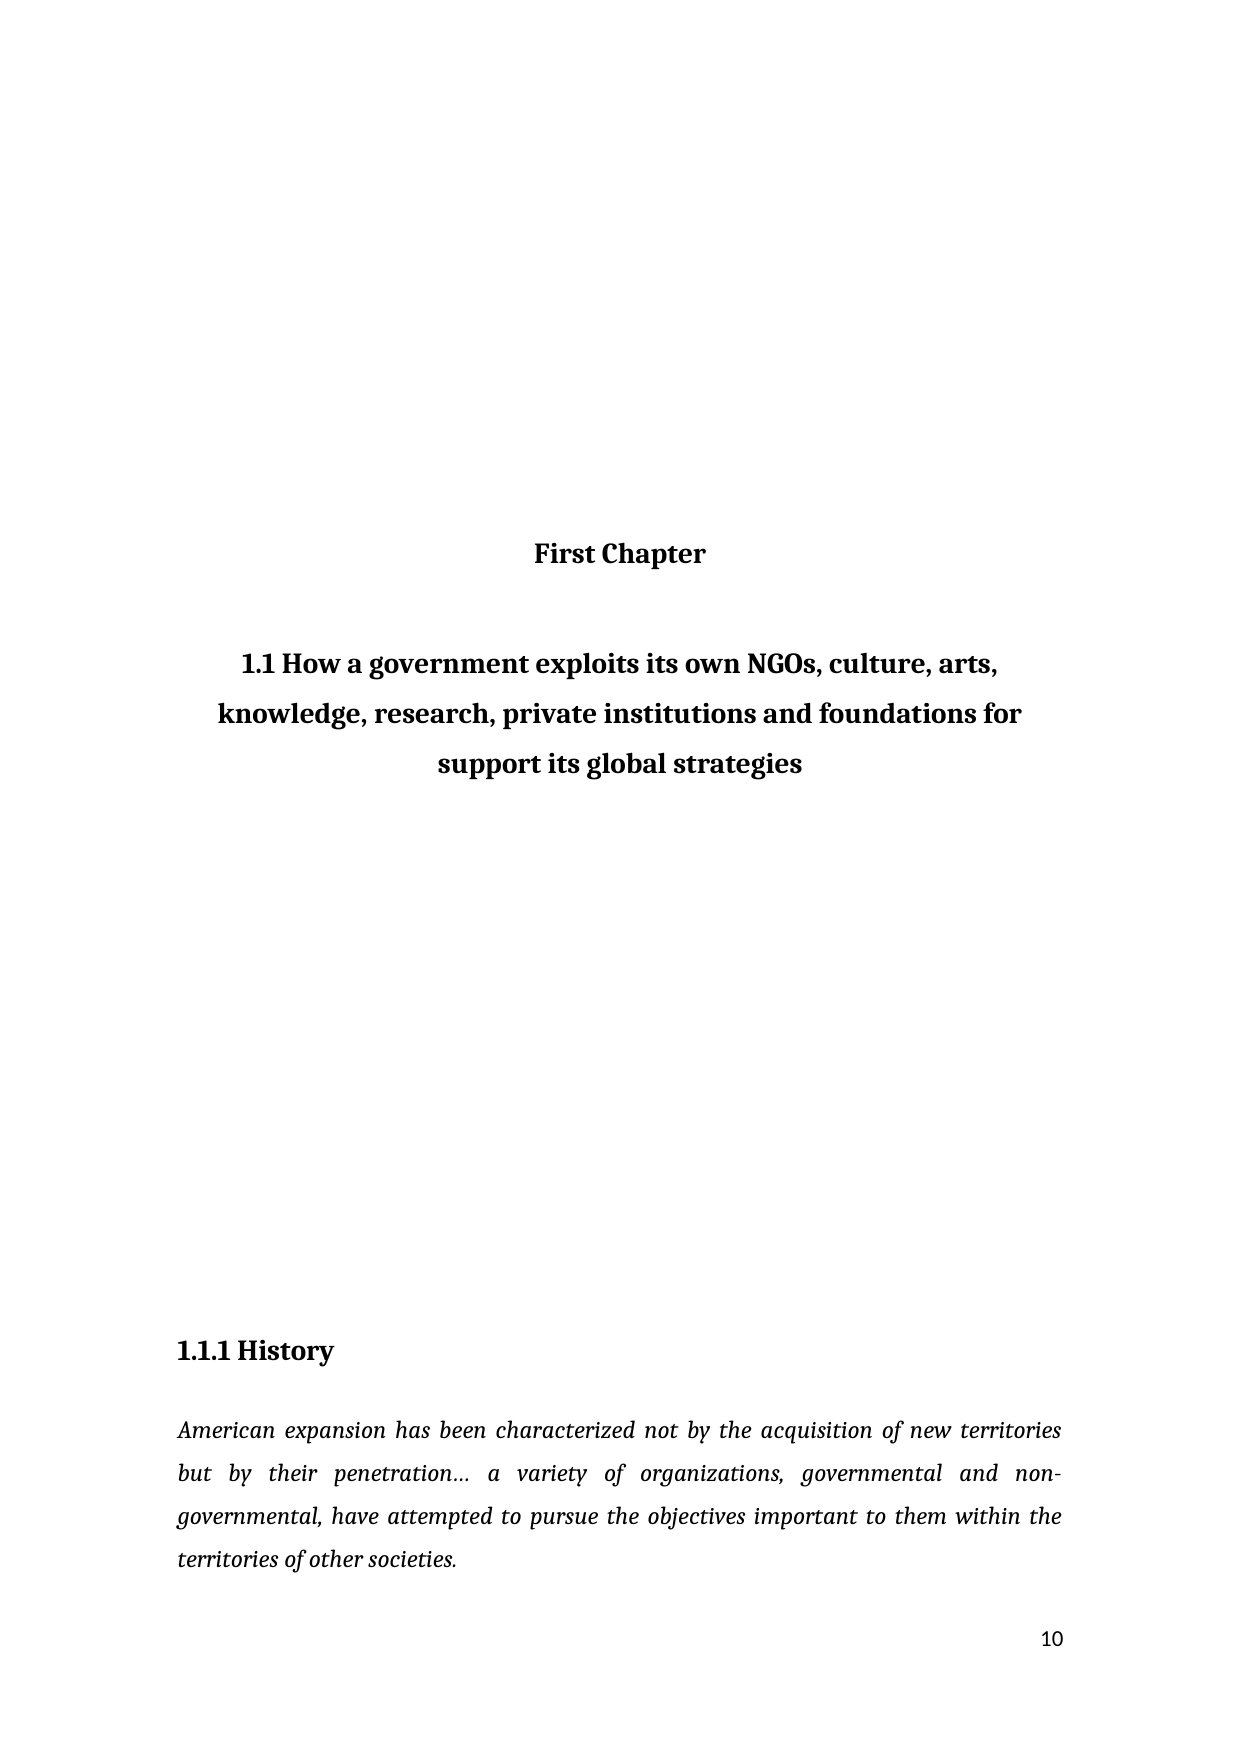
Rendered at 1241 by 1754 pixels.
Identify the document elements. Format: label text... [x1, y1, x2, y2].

subtitle First Chapter [177, 537, 1063, 571]
subtitle 1.1 How a government exploits its own NGOs, culture, arts, knowledge, research, private institutions and foundations for support its global strategies [177, 647, 1063, 781]
text American expansion has been characterized not by the acquisition of new territories but by their penetration… a variety of organizations, governmental and non-governmental, have attempted to pursue the objectives important to them within the territories of other societies. [177, 1416, 1063, 1574]
subtitle 1.1.1 History [177, 1334, 1063, 1368]
